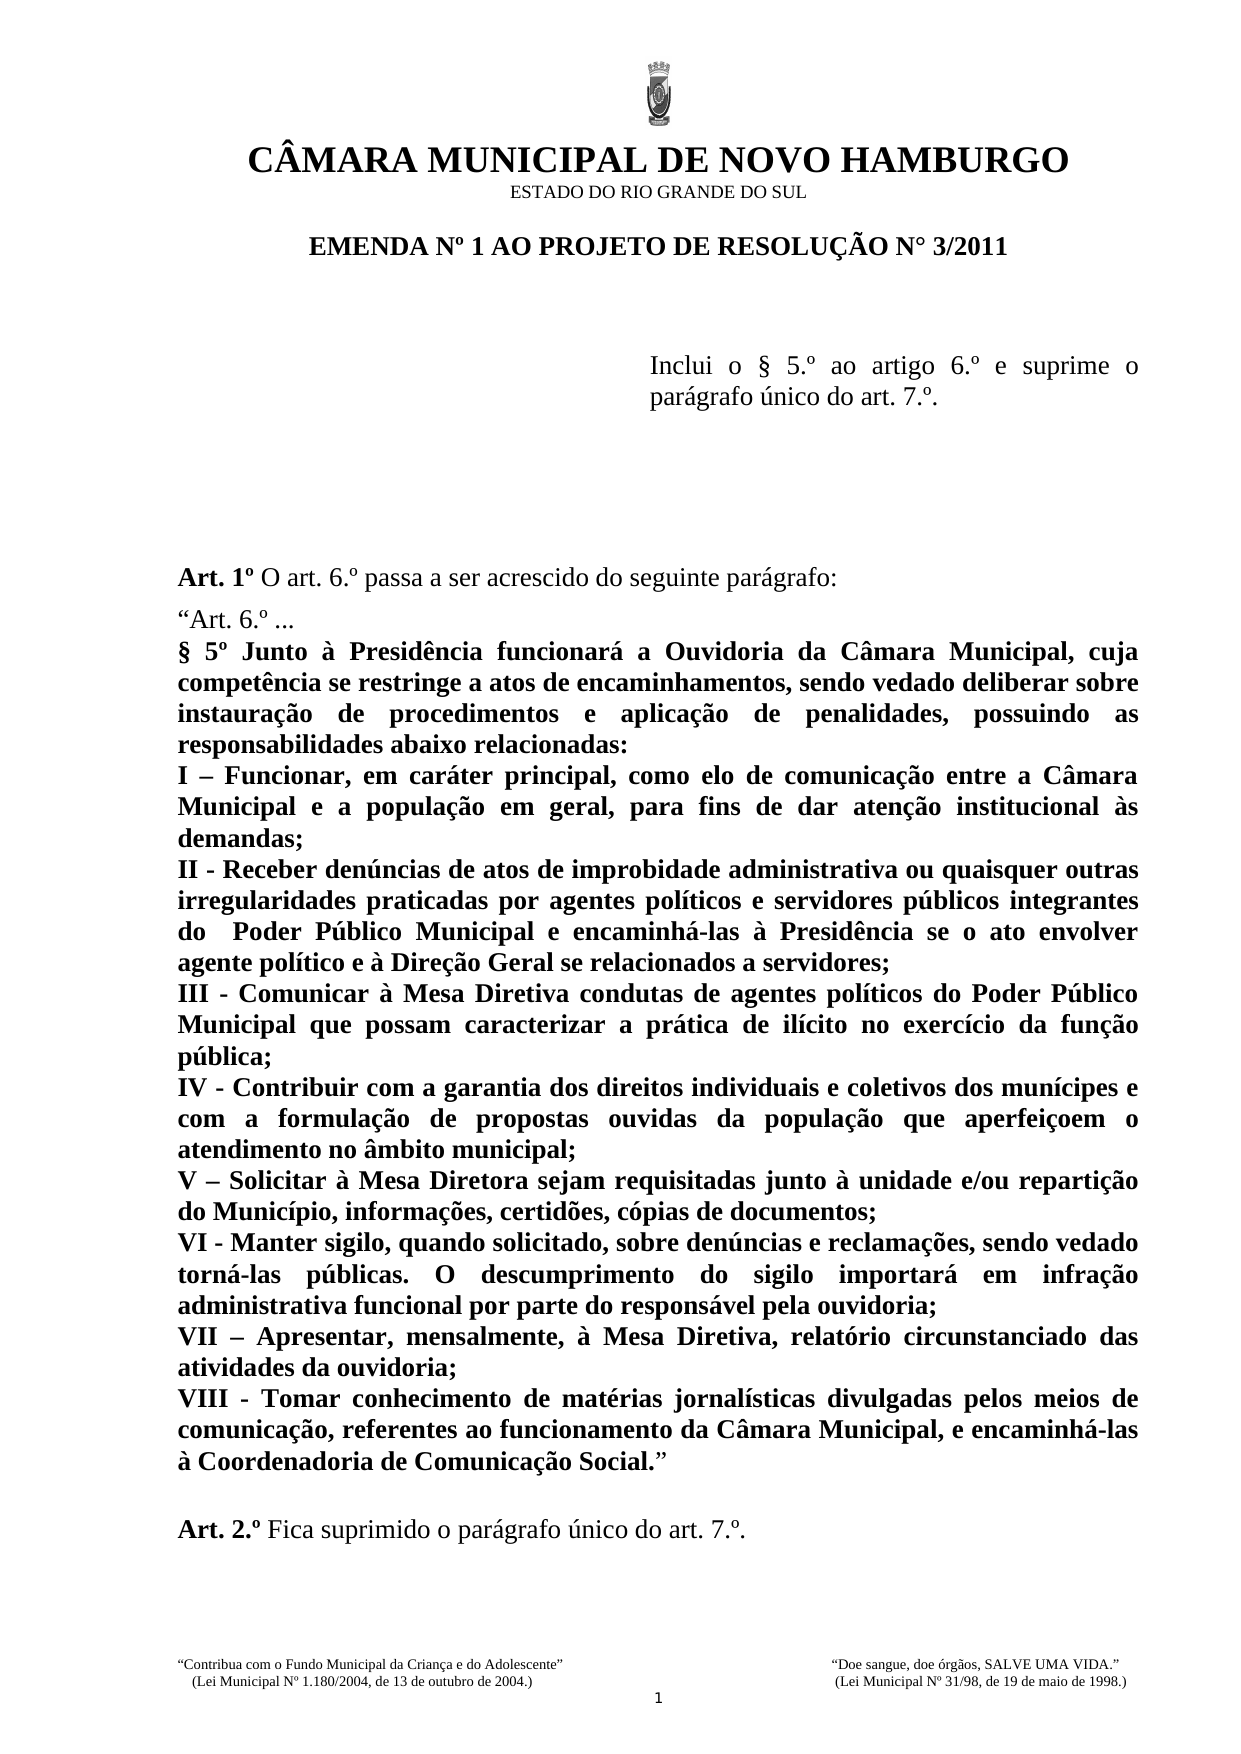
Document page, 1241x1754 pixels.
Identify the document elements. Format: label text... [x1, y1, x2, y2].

text VIII - Tomar conhecimento de matérias jornalísticas divulgadas pelos meios de comunicação, referentes ao funcionamento da Câmara Municipal, e encaminhá-las à Coordenadoria de Comunicação Social.” [177, 1382, 1140, 1476]
text VI - Manter sigilo, quando solicitado, sobre denúncias e reclamações, sendo vedado torná-las públicas. O descumprimento do sigilo importará em infração administrativa funcional por parte do responsável pela ouvidoria; [177, 1227, 1140, 1320]
text “Art. 6.º ... [177, 604, 1140, 635]
text § 5º Junto à Presidência funcionará a Ouvidoria da Câmara Municipal, cuja competência se restringe a atos de encaminhamentos, sendo vedado deliberar sobre instauração de procedimentos e aplicação de penalidades, possuindo as responsabilidades abaixo relacionadas: [177, 635, 1140, 759]
text Art. 1º O art. 6.º passa a ser acrescido do seguinte parágrafo: [177, 561, 1140, 592]
text Art. 2.º Fica suprimido o parágrafo único do art. 7.º. [177, 1513, 1140, 1544]
text IV - Contribuir com a garantia dos direitos individuais e coletivos dos munícipes e com a formulação de propostas ouvidas da população que aperfeiçoem o atendimento no âmbito municipal; [177, 1071, 1140, 1164]
text Inclui o § 5.º ao artigo 6.º e suprime o parágrafo único do art. 7.º. [649, 349, 1140, 412]
text V – Solicitar à Mesa Diretora sejam requisitadas junto à unidade e/ou repartição do Município, informações, certidões, cópias de documentos; [177, 1164, 1140, 1227]
text VII – Apresentar, mensalmente, à Mesa Diretiva, relatório circunstanciado das atividades da ouvidoria; [177, 1320, 1140, 1382]
text III - Comunicar à Mesa Diretiva condutas de agentes políticos do Poder Público Municipal que possam caracterizar a prática de ilícito no exercício da função pública; [177, 977, 1140, 1071]
text II - Receber denúncias de atos de improbidade administrativa ou quaisquer outras irregularidades praticadas por agentes políticos e servidores públicos integrantes do Poder Público Municipal e encaminhá-las à Presidência se o ato envolver agente político e à Direção Geral se relacionados a servidores; [177, 853, 1140, 977]
text EMENDA Nº 1 AO PROJETO DE RESOLUÇÃO N° 3/2011 [177, 229, 1140, 261]
text I – Funcionar, em caráter principal, como elo de comunicação entre a Câmara Municipal e a população em geral, para fins de dar atenção institucional às demandas; [177, 759, 1140, 853]
